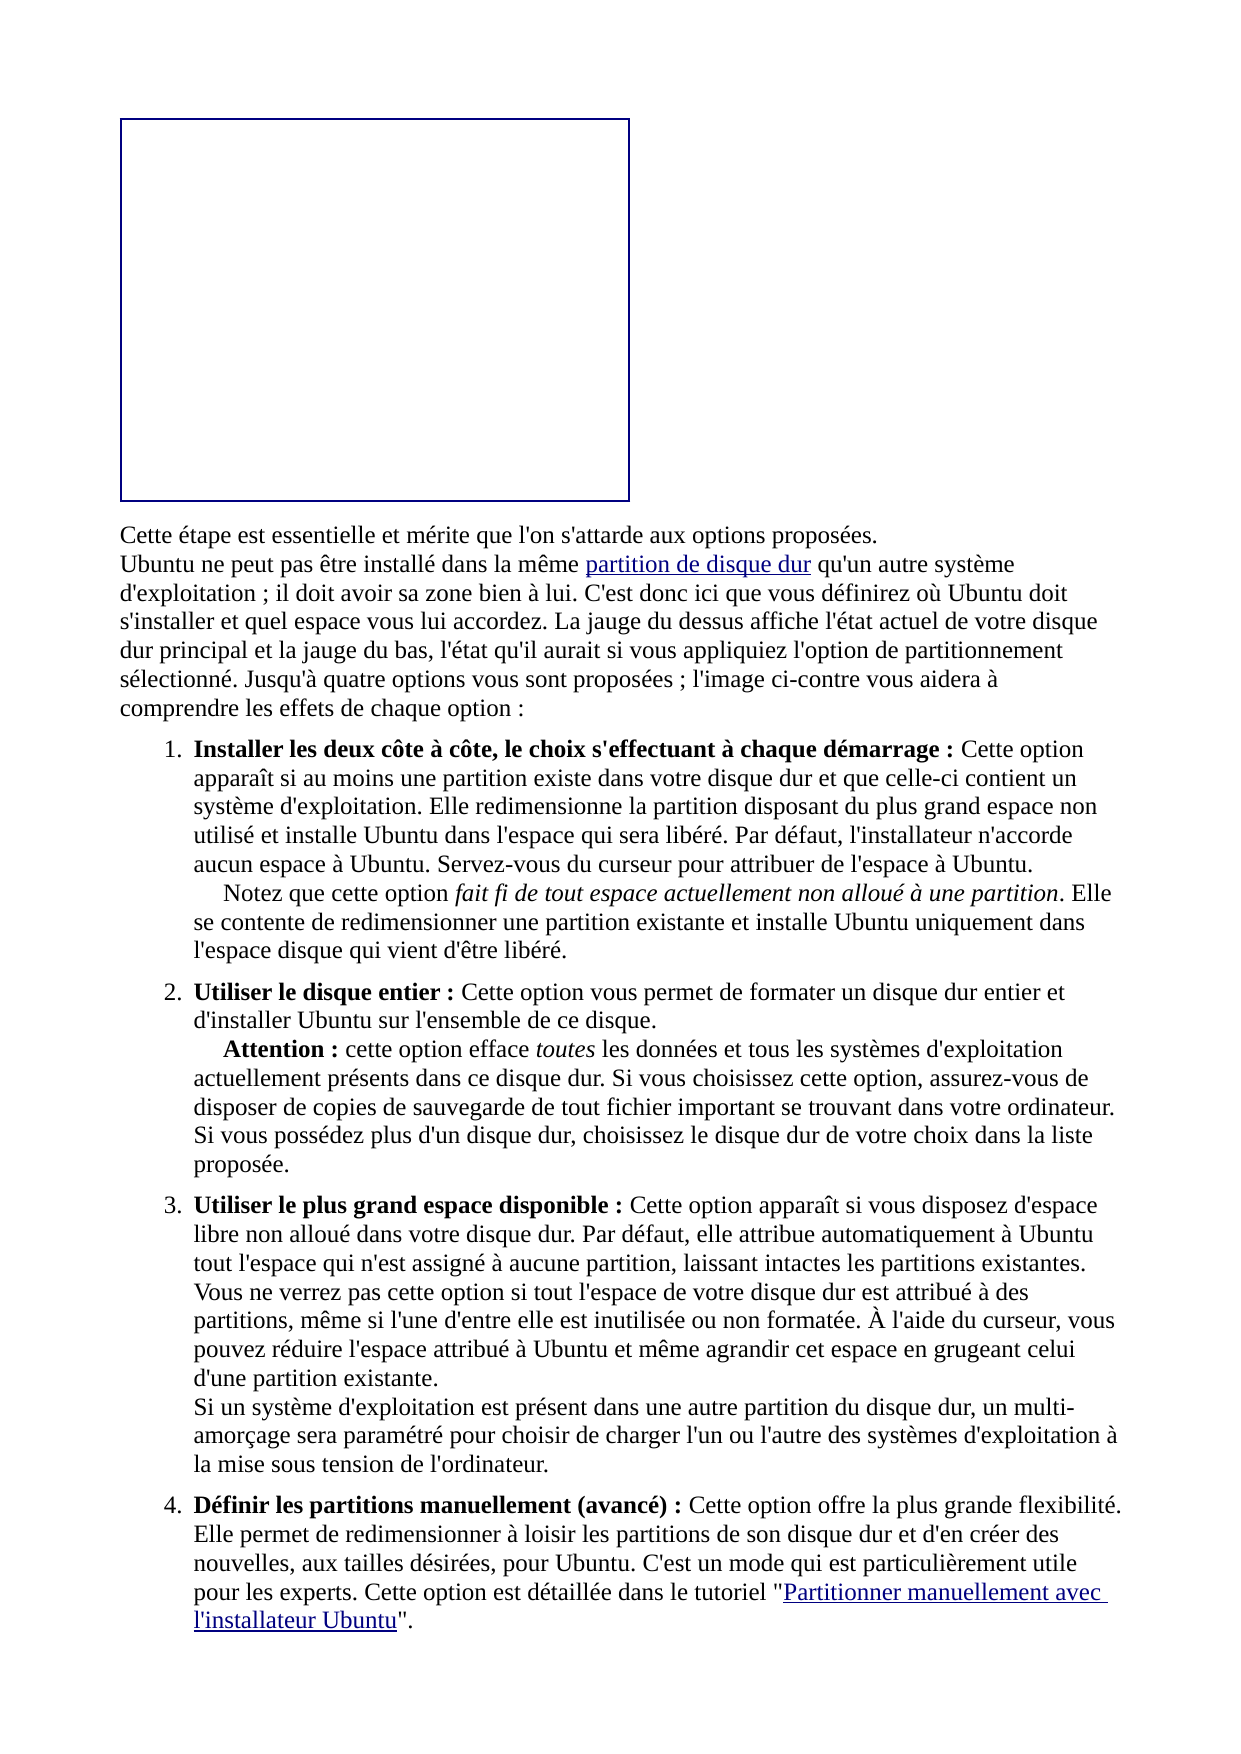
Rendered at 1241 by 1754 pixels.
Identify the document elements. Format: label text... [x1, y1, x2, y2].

list Installer les deux côte à côte, le choix s'effectuant à chaque démarrage : Cette option apparaît si au moins une partition existe dans votre disque dur et que celle-ci contient un système d'exploitation. Elle redimensionne la partition disposant du plus grand espace non utilisé et installe Ubuntu dans l'espace qui sera libéré. Par défaut, l'installateur n'accorde aucun espace à Ubuntu. Servez-vous du curseur pour attribuer de l'espace à Ubuntu. Notez que cette option fait fi de tout espace actuellement non alloué à une partition. Elle se contente de redimensionner une partition existante et installe Ubuntu uniquement dans l'espace disque qui vient d'être libéré. [164, 734, 1122, 964]
list Utiliser le disque entier : Cette option vous permet de formater un disque dur entier et d'installer Ubuntu sur l'ensemble de ce disque. Attention : cette option efface toutes les données et tous les systèmes d'exploitation actuellement présents dans ce disque dur. Si vous choisissez cette option, assurez-vous de disposer de copies de sauvegarde de tout fichier important se trouvant dans votre ordinateur. Si vous possédez plus d'un disque dur, choisissez le disque dur de votre choix dans la liste proposée. [164, 977, 1122, 1178]
list Définir les partitions manuellement (avancé) : Cette option offre la plus grande flexibilité. Elle permet de redimensionner à loisir les partitions de son disque dur et d'en créer des nouvelles, aux tailles désirées, pour Ubuntu. C'est un mode qui est particulièrement utile pour les experts. Cette option est détaillée dans le tutoriel "Partitionner manuellement avec l'installateur Ubuntu". [164, 1490, 1122, 1634]
text Cette étape est essentielle et mérite que l'on s'attarde aux options proposées. Ubuntu ne peut pas être installé dans la même partition de disque dur qu'un autre système d'exploitation ; il doit avoir sa zone bien à lui. C'est donc ici que vous définirez où Ubuntu doit s'installer et quel espace vous lui accordez. La jauge du dessus affiche l'état actuel de votre disque dur principal et la jauge du bas, l'état qu'il aurait si vous appliquiez l'option de partitionnement sélectionné. Jusqu'à quatre options vous sont proposées ; l'image ci-contre vous aidera à comprendre les effets de chaque option : [119, 520, 1122, 721]
list Utiliser le plus grand espace disponible : Cette option apparaît si vous disposez d'espace libre non alloué dans votre disque dur. Par défaut, elle attribue automatiquement à Ubuntu tout l'espace qui n'est assigné à aucune partition, laissant intactes les partitions existantes. Vous ne verrez pas cette option si tout l'espace de votre disque dur est attribué à des partitions, même si l'une d'entre elle est inutilisée ou non formatée. À l'aide du curseur, vous pouvez réduire l'espace attribué à Ubuntu et même agrandir cet espace en grugeant celui d'une partition existante. Si un système d'exploitation est présent dans une autre partition du disque dur, un multi-amorçage sera paramétré pour choisir de charger l'un ou l'autre des systèmes d'exploitation à la mise sous tension de l'ordinateur. [164, 1190, 1122, 1478]
